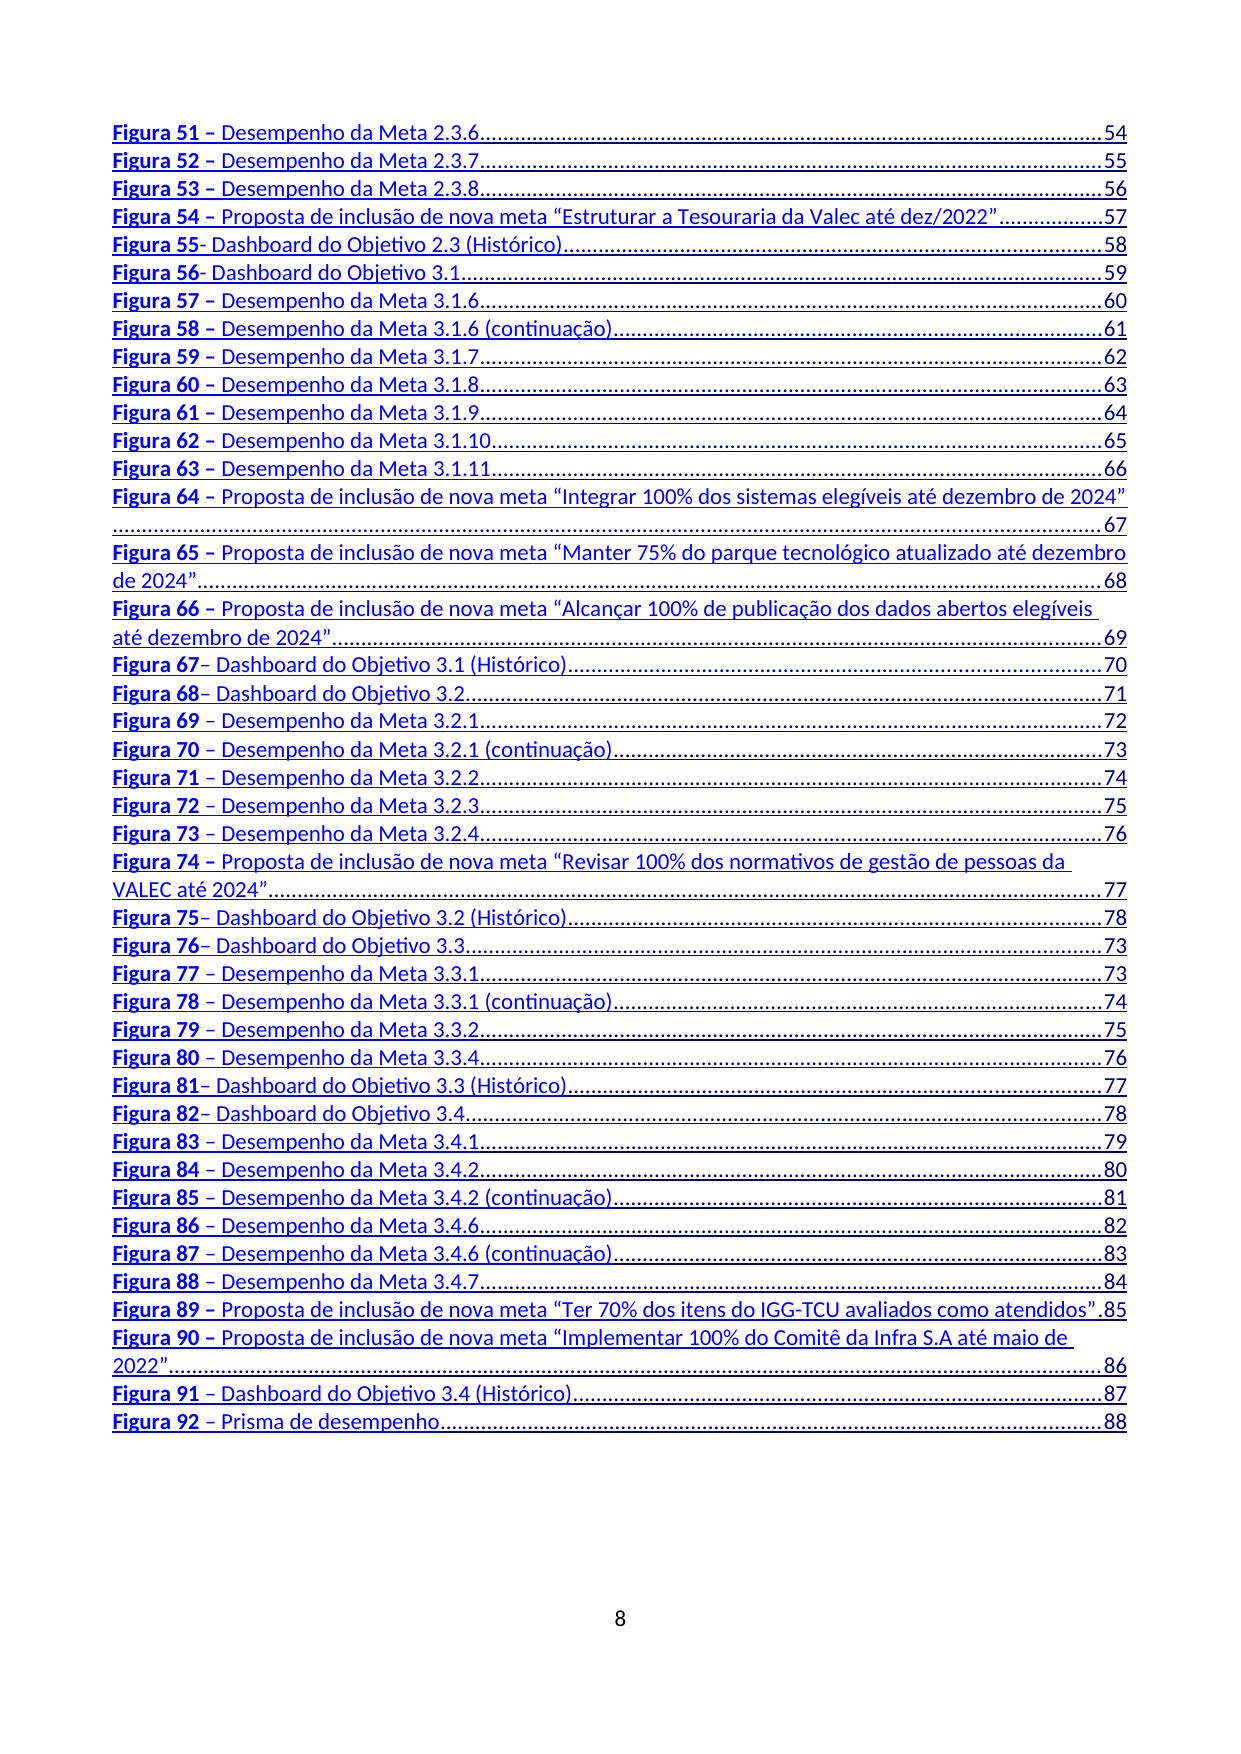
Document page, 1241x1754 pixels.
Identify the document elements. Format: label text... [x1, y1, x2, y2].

text Figura 64 – Proposta de inclusão de nova meta “Integrar 100% dos sistemas elegíveis até dezembro de 2024” 67 [112, 508, 1128, 538]
text Figura 66 – Proposta de inclusão de nova meta “Alcançar 100% de publicação dos dados abertos elegíveis até dezembro de 2024” 69 [112, 594, 1128, 651]
text Figura 85 – Desempenho da Meta 3.4.2 (continuação) 81 [112, 1183, 1128, 1211]
text Figura 90 – Proposta de inclusão de nova meta “Implementar 100% do Comitê da Infra S.A até maio de 2022” 86 [112, 1323, 1128, 1379]
text Figura 87 – Desempenho da Meta 3.4.6 (continuação) 83 [112, 1239, 1128, 1267]
text Figura 75– Dashboard do Objetivo 3.2 (Histórico) 78 [112, 903, 1128, 931]
text Figura 81– Dashboard do Objetivo 3.3 (Histórico) 77 [112, 1071, 1128, 1099]
text Figura 60 – Desempenho da Meta 3.1.8 63 [112, 370, 1128, 398]
text Figura 92 – Prisma de desempenho 88 [112, 1407, 1128, 1435]
text Figura 91 – Dashboard do Objetivo 3.4 (Histórico) 87 [112, 1379, 1128, 1407]
text Figura 80 – Desempenho da Meta 3.3.4 76 [112, 1043, 1128, 1071]
text Figura 84 – Desempenho da Meta 3.4.2 80 [112, 1155, 1128, 1183]
text Figura 51 – Desempenho da Meta 2.3.6 54 [112, 118, 1128, 146]
text Figura 88 – Desempenho da Meta 3.4.7 84 [112, 1267, 1128, 1295]
text Figura 63 – Desempenho da Meta 3.1.11 66 [112, 454, 1128, 482]
text Figura 56- Dashboard do Objetivo 3.1 59 [112, 258, 1128, 286]
text Figura 82– Dashboard do Objetivo 3.4 78 [112, 1099, 1128, 1127]
text Figura 69 – Desempenho da Meta 3.2.1 72 [112, 707, 1128, 735]
text Figura 74 – Proposta de inclusão de nova meta “Revisar 100% dos normativos de gestão de pessoas da VALEC até 2024” 77 [112, 847, 1128, 903]
text Figura 57 – Desempenho da Meta 3.1.6 60 [112, 286, 1128, 314]
text Figura 67– Dashboard do Objetivo 3.1 (Histórico) 70 [112, 651, 1128, 679]
text Figura 52 – Desempenho da Meta 2.3.7 55 [112, 146, 1128, 174]
text Figura 61 – Desempenho da Meta 3.1.9 64 [112, 398, 1128, 426]
text Figura 78 – Desempenho da Meta 3.3.1 (continuação) 74 [112, 987, 1128, 1015]
text Figura 65 – Proposta de inclusão de nova meta “Manter 75% do parque tecnológico atualizado até dezembro de 2024” 68 [112, 538, 1128, 563]
text Figura 55- Dashboard do Objetivo 2.3 (Histórico) 58 [112, 230, 1128, 258]
text Figura 53 – Desempenho da Meta 2.3.8 56 [112, 174, 1128, 202]
text Figura 79 – Desempenho da Meta 3.3.2 75 [112, 1015, 1128, 1043]
text Figura 58 – Desempenho da Meta 3.1.6 (continuação) 61 [112, 314, 1128, 342]
text Figura 83 – Desempenho da Meta 3.4.1 79 [112, 1127, 1128, 1155]
text Figura 73 – Desempenho da Meta 3.2.4 76 [112, 819, 1128, 847]
text Figura 89 – Proposta de inclusão de nova meta “Ter 70% dos itens do IGG-TCU avaliados como atendidos” 85 [112, 1295, 1128, 1323]
text Figura 64 – Proposta de inclusão de nova meta “Integrar 100% dos sistemas elegíveis até dezembro de 2024” 67 [112, 482, 1128, 507]
text Figura 54 – Proposta de inclusão de nova meta “Estruturar a Tesouraria da Valec até dez/2022” 57 [112, 202, 1128, 230]
text Figura 72 – Desempenho da Meta 3.2.3 75 [112, 791, 1128, 819]
text Figura 59 – Desempenho da Meta 3.1.7 62 [112, 342, 1128, 370]
text Figura 76– Dashboard do Objetivo 3.3 73 [112, 931, 1128, 959]
text Figura 71 – Desempenho da Meta 3.2.2 74 [112, 763, 1128, 791]
text Figura 77 – Desempenho da Meta 3.3.1 73 [112, 959, 1128, 987]
text Figura 70 – Desempenho da Meta 3.2.1 (continuação) 73 [112, 735, 1128, 763]
text Figura 65 – Proposta de inclusão de nova meta “Manter 75% do parque tecnológico atualizado até dezembro de 2024” 68 [112, 564, 1128, 594]
text Figura 86 – Desempenho da Meta 3.4.6 82 [112, 1211, 1128, 1239]
text Figura 68– Dashboard do Objetivo 3.2 71 [112, 679, 1128, 707]
text Figura 62 – Desempenho da Meta 3.1.10 65 [112, 426, 1128, 454]
